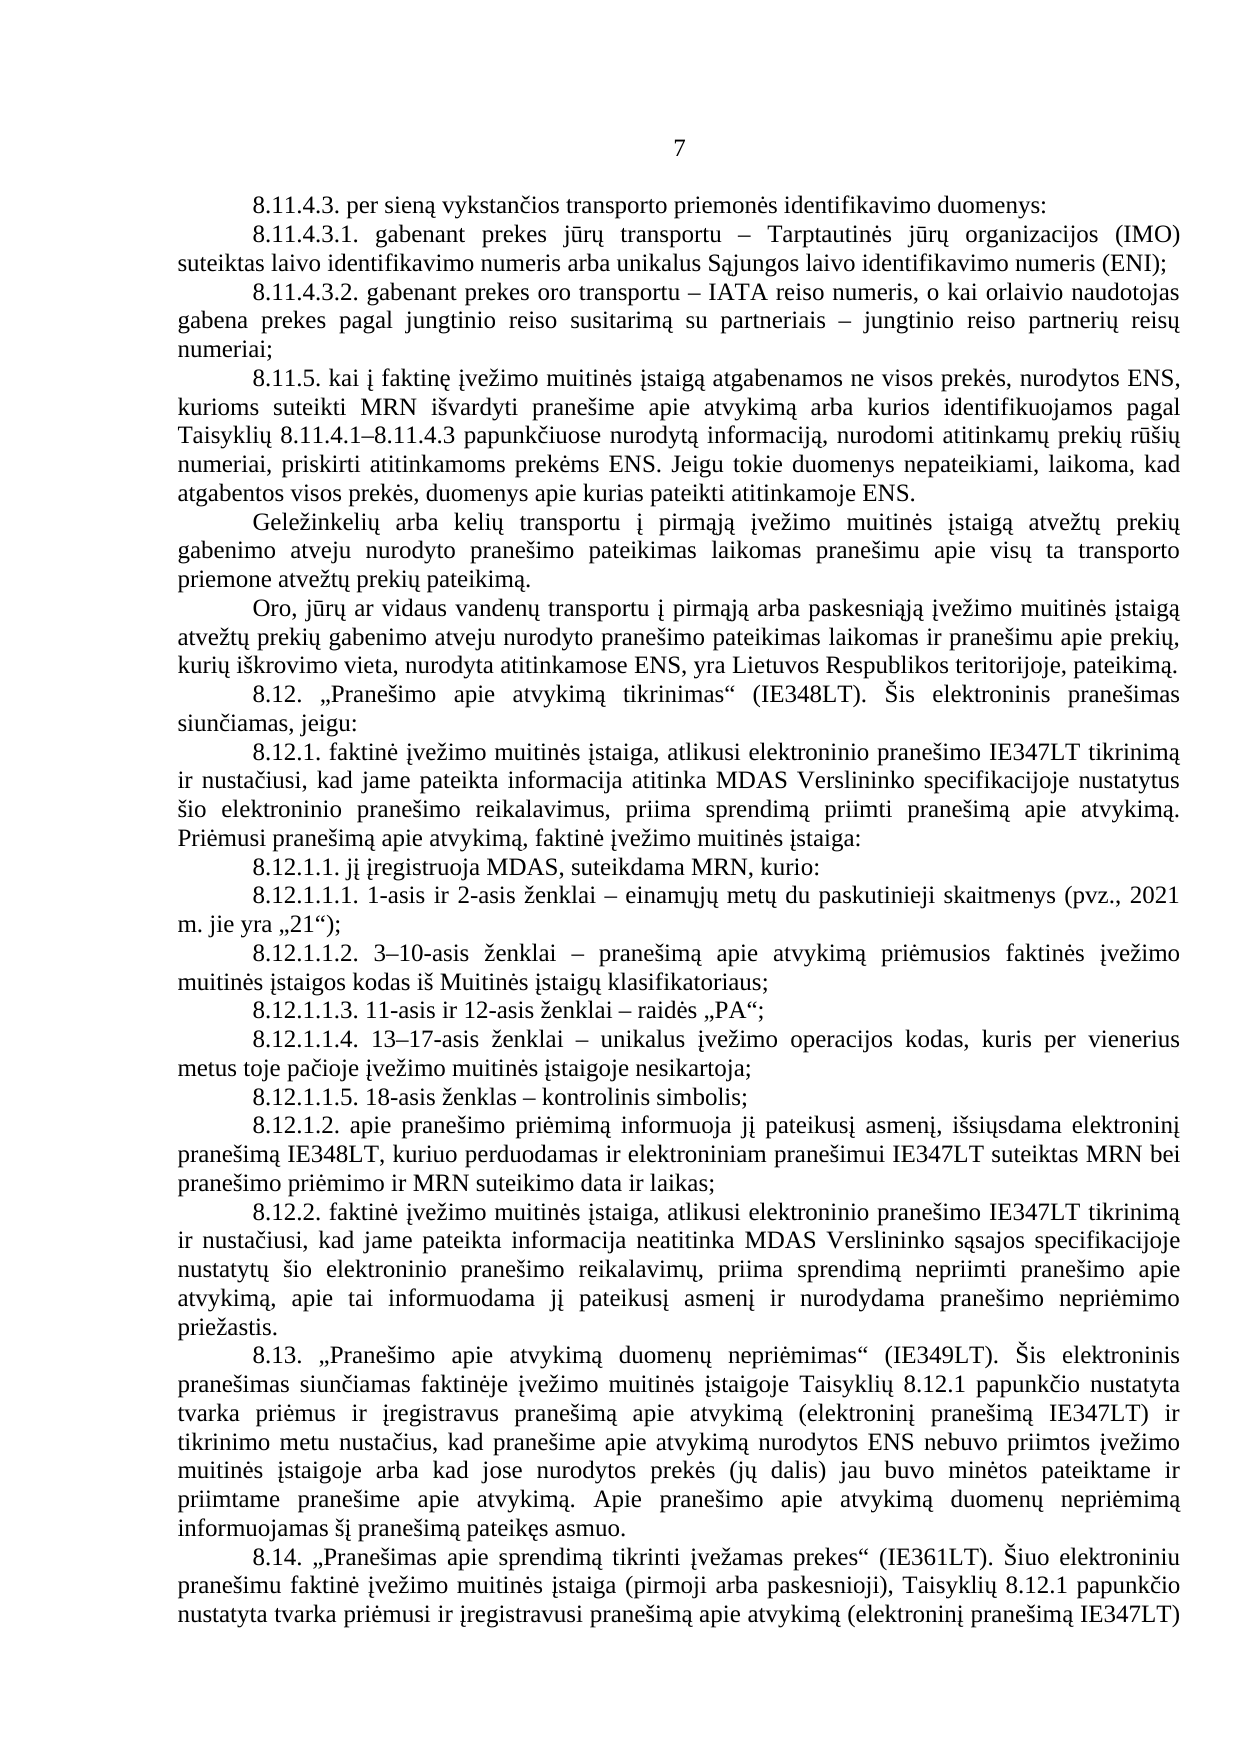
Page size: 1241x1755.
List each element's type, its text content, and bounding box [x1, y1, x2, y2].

text 8.14. „Pranešimas apie sprendimą tikrinti įvežamas prekes“ (IE361LT). Šiuo elektroniniu pranešimu faktinė įvežimo muitinės įstaiga (pirmoji arba paskesnioji), Taisyklių 8.12.1 papunkčio nustatyta tvarka priėmusi ir įregistravusi pranešimą apie atvykimą (elektroninį pranešimą IE347LT) [177, 1542, 1181, 1628]
text 8.12. „Pranešimo apie atvykimą tikrinimas“ (IE348LT). Šis elektroninis pranešimas siunčiamas, jeigu: [177, 679, 1181, 737]
text 8.12.1.1.2. 3–10-asis ženklai – pranešimą apie atvykimą priėmusios faktinės įvežimo muitinės įstaigos kodas iš Muitinės įstaigų klasifikatoriaus; [177, 938, 1181, 995]
text 8.12.1.1.1. 1-asis ir 2-asis ženklai – einamųjų metų du paskutinieji skaitmenys (pvz., 2021 m. jie yra „21“); [177, 880, 1181, 938]
text Geležinkelių arba kelių transportu į pirmąją įvežimo muitinės įstaigą atvežtų prekių gabenimo atveju nurodyto pranešimo pateikimas laikomas pranešimu apie visų ta transporto priemone atvežtų prekių pateikimą. [177, 507, 1181, 593]
text Oro, jūrų ar vidaus vandenų transportu į pirmąją arba paskesniąją įvežimo muitinės įstaigą atvežtų prekių gabenimo atveju nurodyto pranešimo pateikimas laikomas ir pranešimu apie prekių, kurių iškrovimo vieta, nurodyta atitinkamose ENS, yra Lietuvos Respublikos teritorijoje, pateikimą. [177, 593, 1181, 679]
text 8.11.4.3. per sieną vykstančios transporto priemonės identifikavimo duomenys: [177, 190, 1181, 219]
text 8.12.1.1.4. 13–17-asis ženklai – unikalus įvežimo operacijos kodas, kuris per vienerius metus toje pačioje įvežimo muitinės įstaigoje nesikartoja; [177, 1024, 1181, 1082]
text 8.11.5. kai į faktinę įvežimo muitinės įstaigą atgabenamos ne visos prekės, nurodytos ENS, kurioms suteikti MRN išvardyti pranešime apie atvykimą arba kurios identifikuojamos pagal Taisyklių 8.11.4.1–8.11.4.3 papunkčiuose nurodytą informaciją, nurodomi atitinkamų prekių rūšių numeriai, priskirti atitinkamoms prekėms ENS. Jeigu tokie duomenys nepateikiami, laikoma, kad atgabentos visos prekės, duomenys apie kurias pateikti atitinkamoje ENS. [177, 363, 1181, 507]
text 8.12.1.2. apie pranešimo priėmimą informuoja jį pateikusį asmenį, išsiųsdama elektroninį pranešimą IE348LT, kuriuo perduodamas ir elektroniniam pranešimui IE347LT suteiktas MRN bei pranešimo priėmimo ir MRN suteikimo data ir laikas; [177, 1110, 1181, 1197]
text 8.11.4.3.1. gabenant prekes jūrų transportu – Tarptautinės jūrų organizacijos (IMO) suteiktas laivo identifikavimo numeris arba unikalus Sąjungos laivo identifikavimo numeris (ENI); [177, 219, 1181, 277]
text 8.12.1. faktinė įvežimo muitinės įstaiga, atlikusi elektroninio pranešimo IE347LT tikrinimą ir nustačiusi, kad jame pateikta informacija atitinka MDAS Verslininko specifikacijoje nustatytus šio elektroninio pranešimo reikalavimus, priima sprendimą priimti pranešimą apie atvykimą. Priėmusi pranešimą apie atvykimą, faktinė įvežimo muitinės įstaiga: [177, 737, 1181, 852]
text 8.13. „Pranešimo apie atvykimą duomenų nepriėmimas“ (IE349LT). Šis elektroninis pranešimas siunčiamas faktinėje įvežimo muitinės įstaigoje Taisyklių 8.12.1 papunkčio nustatyta tvarka priėmus ir įregistravus pranešimą apie atvykimą (elektroninį pranešimą IE347LT) ir tikrinimo metu nustačius, kad pranešime apie atvykimą nurodytos ENS nebuvo priimtos įvežimo muitinės įstaigoje arba kad jose nurodytos prekės (jų dalis) jau buvo minėtos pateiktame ir priimtame pranešime apie atvykimą. Apie pranešimo apie atvykimą duomenų nepriėmimą informuojamas šį pranešimą pateikęs asmuo. [177, 1340, 1181, 1542]
text 8.12.1.1.5. 18-asis ženklas – kontrolinis simbolis; [177, 1082, 1181, 1110]
text 8.11.4.3.2. gabenant prekes oro transportu – IATA reiso numeris, o kai orlaivio naudotojas gabena prekes pagal jungtinio reiso susitarimą su partneriais – jungtinio reiso partnerių reisų numeriai; [177, 277, 1181, 363]
text 8.12.1.1.3. 11-asis ir 12-asis ženklai – raidės „PA“; [177, 995, 1181, 1024]
text 8.12.1.1. jį įregistruoja MDAS, suteikdama MRN, kurio: [177, 852, 1181, 880]
text 8.12.2. faktinė įvežimo muitinės įstaiga, atlikusi elektroninio pranešimo IE347LT tikrinimą ir nustačiusi, kad jame pateikta informacija neatitinka MDAS Verslininko sąsajos specifikacijoje nustatytų šio elektroninio pranešimo reikalavimų, priima sprendimą nepriimti pranešimo apie atvykimą, apie tai informuodama jį pateikusį asmenį ir nurodydama pranešimo nepriėmimo priežastis. [177, 1197, 1181, 1340]
